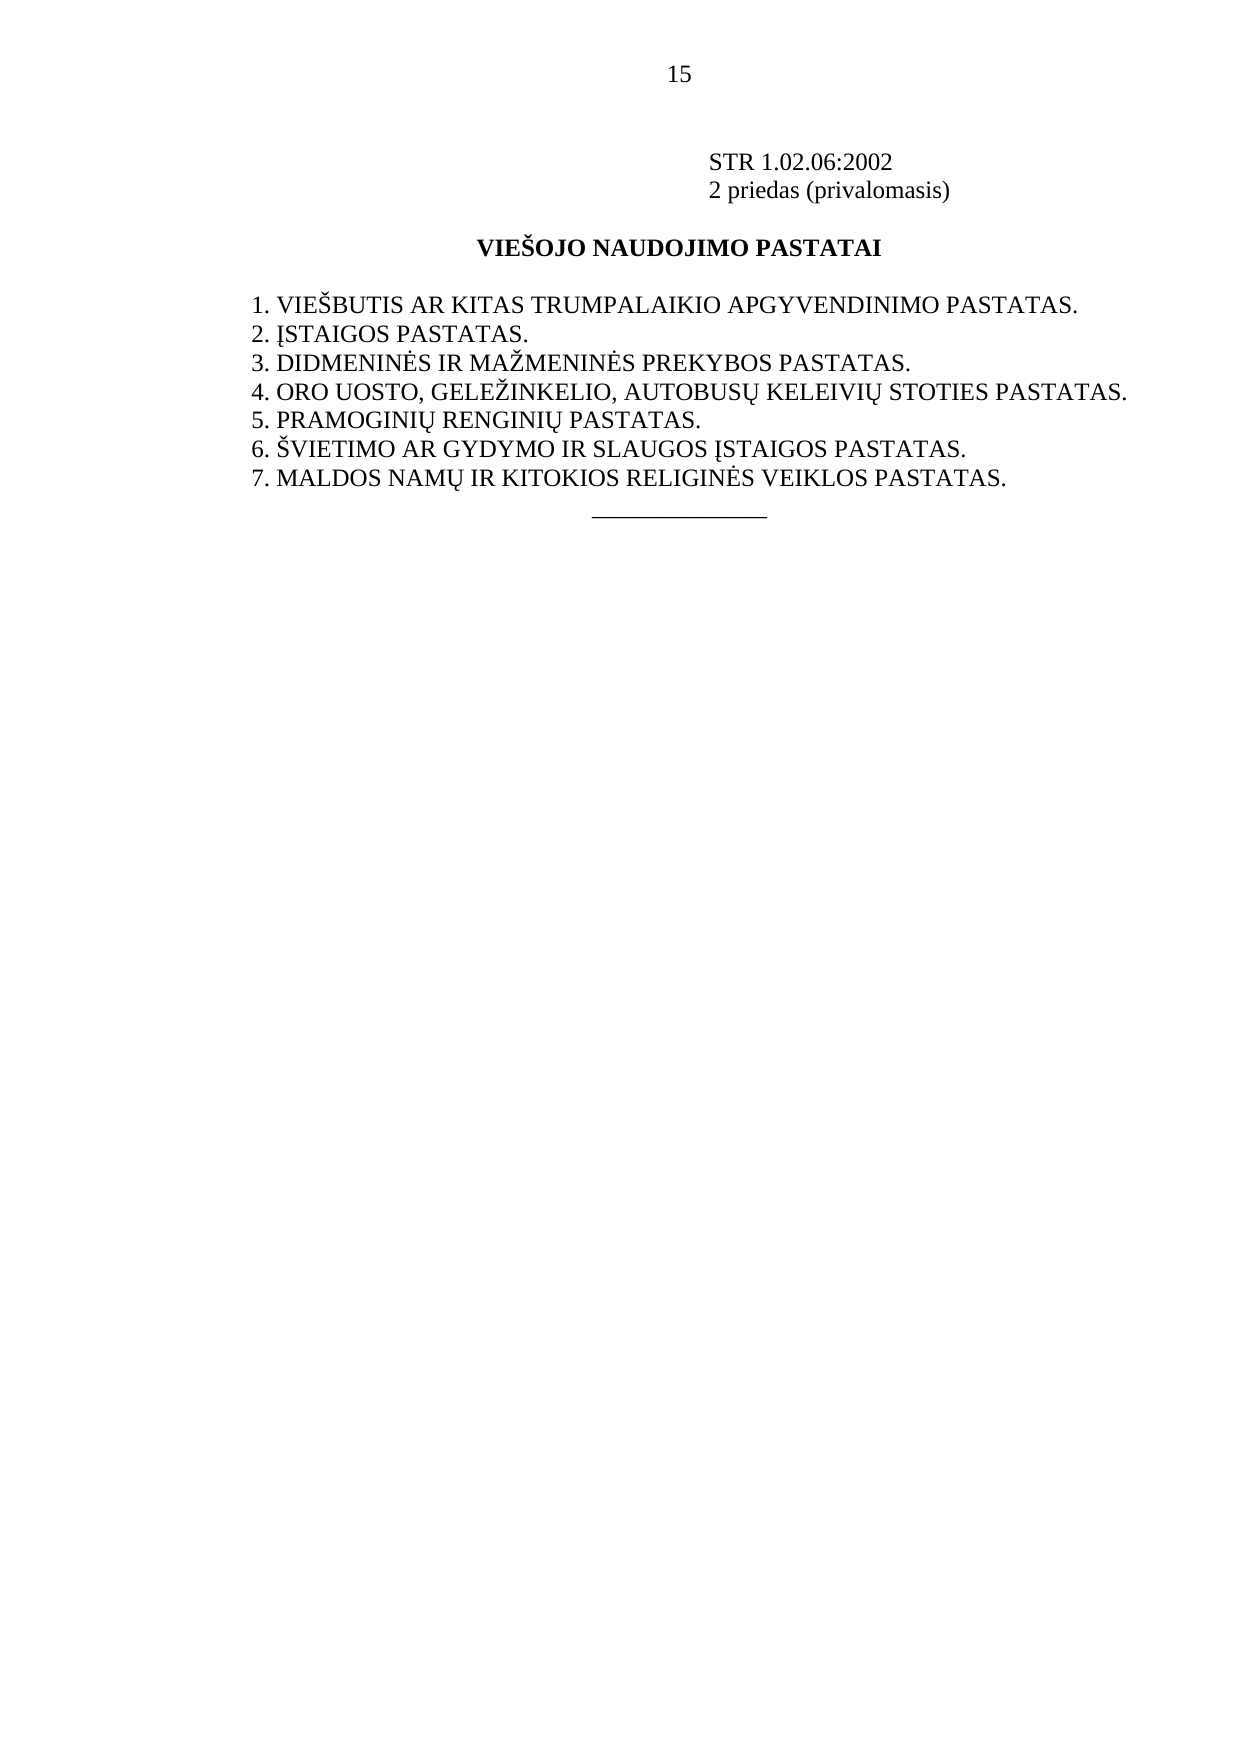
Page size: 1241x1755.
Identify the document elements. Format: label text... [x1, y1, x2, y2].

text 2. ĮSTAIGOS PASTATAS. [177, 319, 1181, 348]
text 5. PRAMOGINIŲ RENGINIŲ PASTATAS. [177, 406, 1181, 434]
text 7. MALDOS NAMŲ IR KITOKIOS RELIGINĖS VEIKLOS PASTATAS. [177, 463, 1181, 492]
text VIEŠOJO NAUDOJIMO PASTATAI [177, 233, 1181, 262]
text 1. VIEŠBUTIS AR KITAS TRUMPALAIKIO APGYVENDINIMO PASTATAS. [177, 291, 1181, 319]
text 3. DIDMENINĖS IR MAŽMENINĖS PREKYBOS PASTATAS. [177, 348, 1181, 377]
text 2 priedas (privalomasis) [177, 176, 1181, 204]
text STR 1.02.06:2002 [177, 147, 1181, 176]
text 6. ŠVIETIMO AR GYDYMO IR SLAUGOS ĮSTAIGOS PASTATAS. [177, 434, 1181, 463]
text 4. ORO UOSTO, GELEŽINKELIO, AUTOBUSŲ KELEIVIŲ STOTIES PASTATAS. [177, 377, 1181, 406]
text ______________ [177, 492, 1181, 521]
